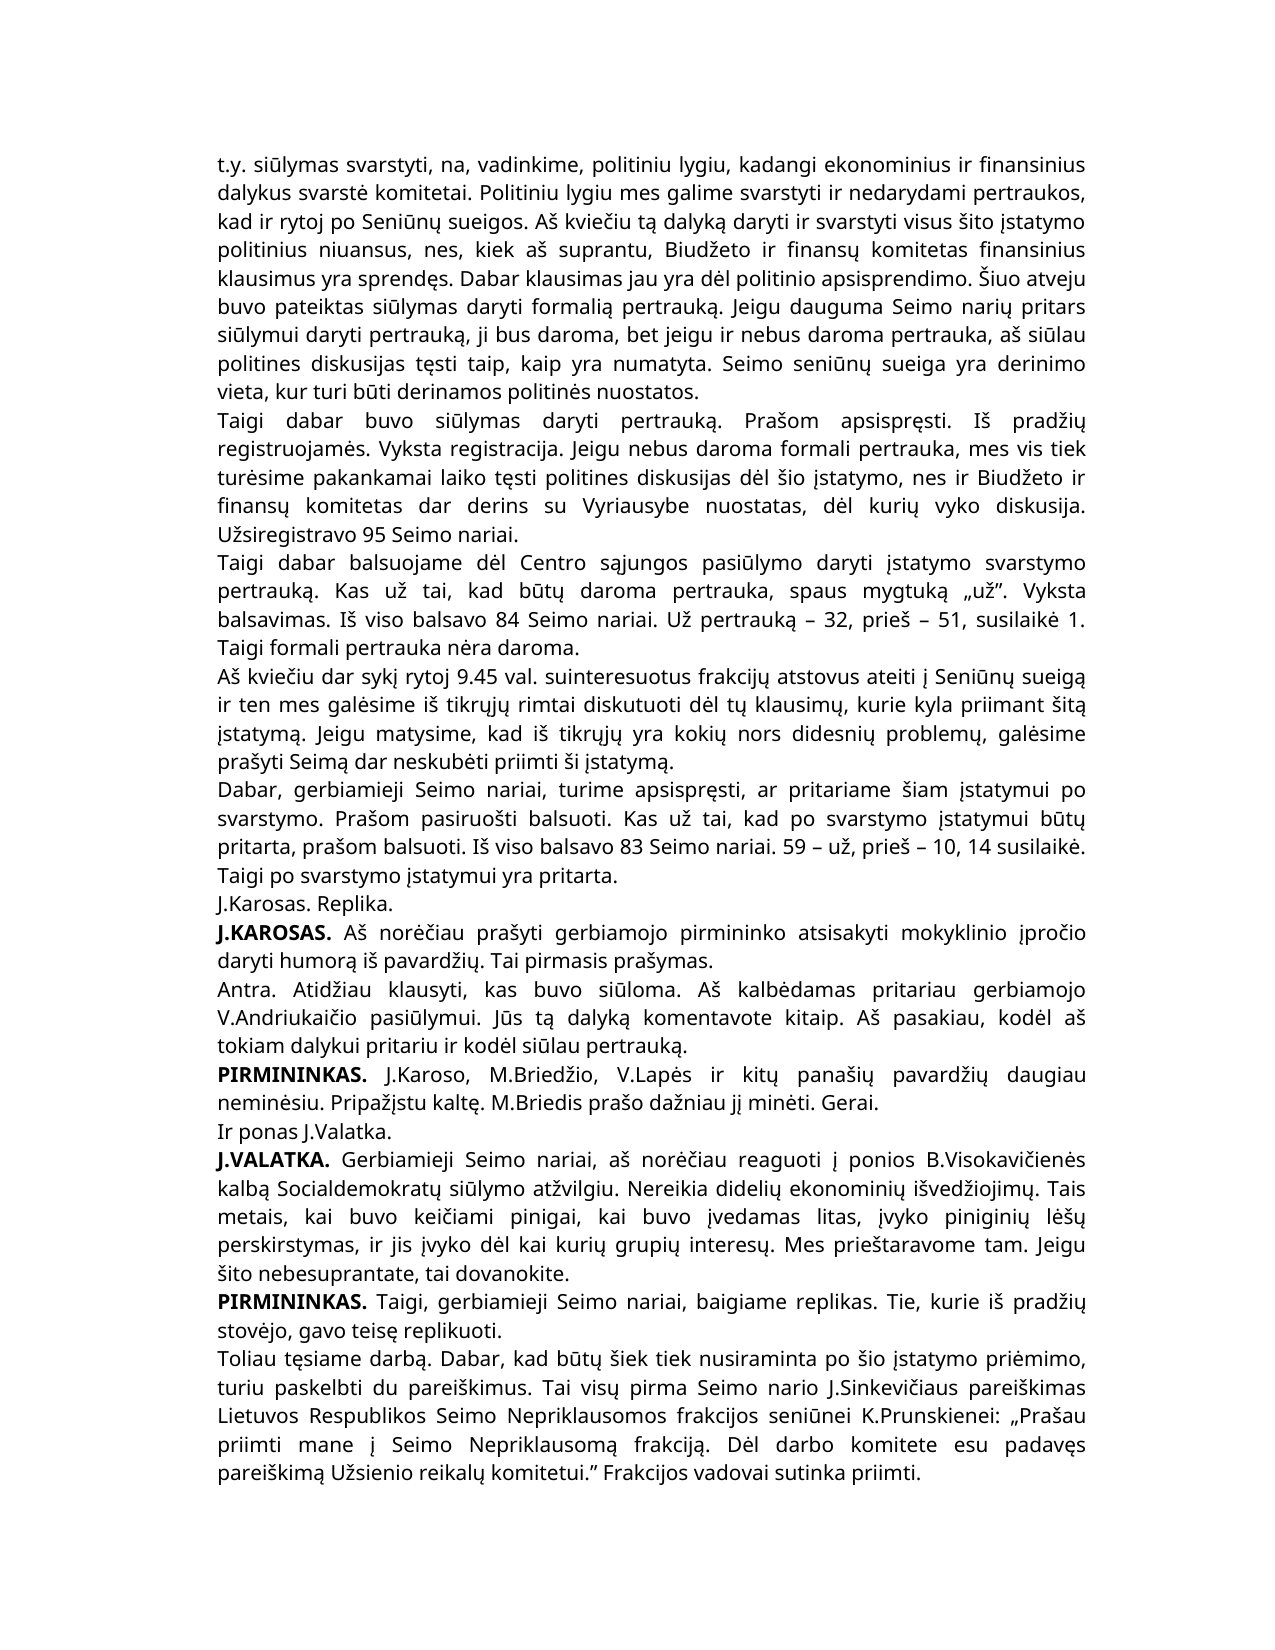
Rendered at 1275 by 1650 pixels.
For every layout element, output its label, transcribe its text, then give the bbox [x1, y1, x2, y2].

text PIRMININKAS. Taigi, gerbiamieji Seimo nariai, baigiame replikas. Tie, kurie iš pradžių stovėjo, gavo teisę replikuoti. [217, 1287, 1087, 1344]
text J.KAROSAS. Aš norėčiau prašyti gerbiamojo pirmininko atsisakyti mokyklinio įpročio daryti humorą iš pavardžių. Tai pirmasis prašymas. [217, 918, 1087, 975]
text J.Karosas. Replika. [217, 889, 1087, 918]
text Ir ponas J.Valatka. [217, 1117, 1087, 1145]
text t.y. siūlymas svarstyti, na, vadinkime, politiniu lygiu, kadangi ekonominius ir finansinius dalykus svarstė komitetai. Politiniu lygiu mes galime svarstyti ir nedarydami pertraukos, kad ir rytoj po Seniūnų sueigos. Aš kviečiu tą dalyką daryti ir svarstyti visus šito įstatymo politinius niuansus, nes, kiek aš suprantu, Biudžeto ir finansų komitetas finansinius klausimus yra sprendęs. Dabar klausimas jau yra dėl politinio apsisprendimo. Šiuo atveju buvo pateiktas siūlymas daryti formalią pertrauką. Jeigu dauguma Seimo narių pritars siūlymui daryti pertrauką, ji bus daroma, bet jeigu ir nebus daroma pertrauka, aš siūlau politines diskusijas tęsti taip, kaip yra numatyta. Seimo seniūnų sueiga yra derinimo vieta, kur turi būti derinamos politinės nuostatos. [217, 150, 1087, 406]
text Dabar, gerbiamieji Seimo nariai, turime apsispręsti, ar pritariame šiam įstatymui po svarstymo. Prašom pasiruošti balsuoti. Kas už tai, kad po svarstymo įstatymui būtų pritarta, prašom balsuoti. Iš viso balsavo 83 Seimo nariai. 59 – už, prieš – 10, 14 susilaikė. Taigi po svarstymo įstatymui yra pritarta. [217, 776, 1087, 889]
text Taigi dabar buvo siūlymas daryti pertrauką. Prašom apsispręsti. Iš pradžių registruojamės. Vyksta registracija. Jeigu nebus daroma formali pertrauka, mes vis tiek turėsime pakankamai laiko tęsti politines diskusijas dėl šio įstatymo, nes ir Biudžeto ir finansų komitetas dar derins su Vyriausybe nuostatas, dėl kurių vyko diskusija. Užsiregistravo 95 Seimo nariai. [217, 406, 1087, 548]
text Toliau tęsiame darbą. Dabar, kad būtų šiek tiek nusiraminta po šio įstatymo priėmimo, turiu paskelbti du pareiškimus. Tai visų pirma Seimo nario J.Sinkevičiaus pareiškimas Lietuvos Respublikos Seimo Nepriklausomos frakcijos seniūnei K.Prunskienei: „Prašau priimti mane į Seimo Nepriklausomą frakciją. Dėl darbo komitete esu padavęs pareiškimą Užsienio reikalų komitetui.” Frakcijos vadovai sutinka priimti. [217, 1344, 1087, 1487]
text Taigi dabar balsuojame dėl Centro sąjungos pasiūlymo daryti įstatymo svarstymo pertrauką. Kas už tai, kad būtų daroma pertrauka, spaus mygtuką „už”. Vyksta balsavimas. Iš viso balsavo 84 Seimo nariai. Už pertrauką – 32, prieš – 51, susilaikė 1. Taigi formali pertrauka nėra daroma. [217, 548, 1087, 662]
text PIRMININKAS. J.Karoso, M.Briedžio, V.Lapės ir kitų panašių pavardžių daugiau neminėsiu. Pripažįstu kaltę. M.Briedis prašo dažniau jį minėti. Gerai. [217, 1060, 1087, 1117]
text J.VALATKA. Gerbiamieji Seimo nariai, aš norėčiau reaguoti į ponios B.Visokavičienės kalbą Socialdemokratų siūlymo atžvilgiu. Nereikia didelių ekonominių išvedžiojimų. Tais metais, kai buvo keičiami pinigai, kai buvo įvedamas litas, įvyko piniginių lėšų perskirstymas, ir jis įvyko dėl kai kurių grupių interesų. Mes prieštaravome tam. Jeigu šito nebesuprantate, tai dovanokite. [217, 1145, 1087, 1287]
text Aš kviečiu dar sykį rytoj 9.45 val. suinteresuotus frakcijų atstovus ateiti į Seniūnų sueigą ir ten mes galėsime iš tikrųjų rimtai diskutuoti dėl tų klausimų, kurie kyla priimant šitą įstatymą. Jeigu matysime, kad iš tikrųjų yra kokių nors didesnių problemų, galėsime prašyti Seimą dar neskubėti priimti ši įstatymą. [217, 662, 1087, 776]
text Antra. Atidžiau klausyti, kas buvo siūloma. Aš kalbėdamas pritariau gerbiamojo V.Andriukaičio pasiūlymui. Jūs tą dalyką komentavote kitaip. Aš pasakiau, kodėl aš tokiam dalykui pritariu ir kodėl siūlau pertrauką. [217, 975, 1087, 1060]
